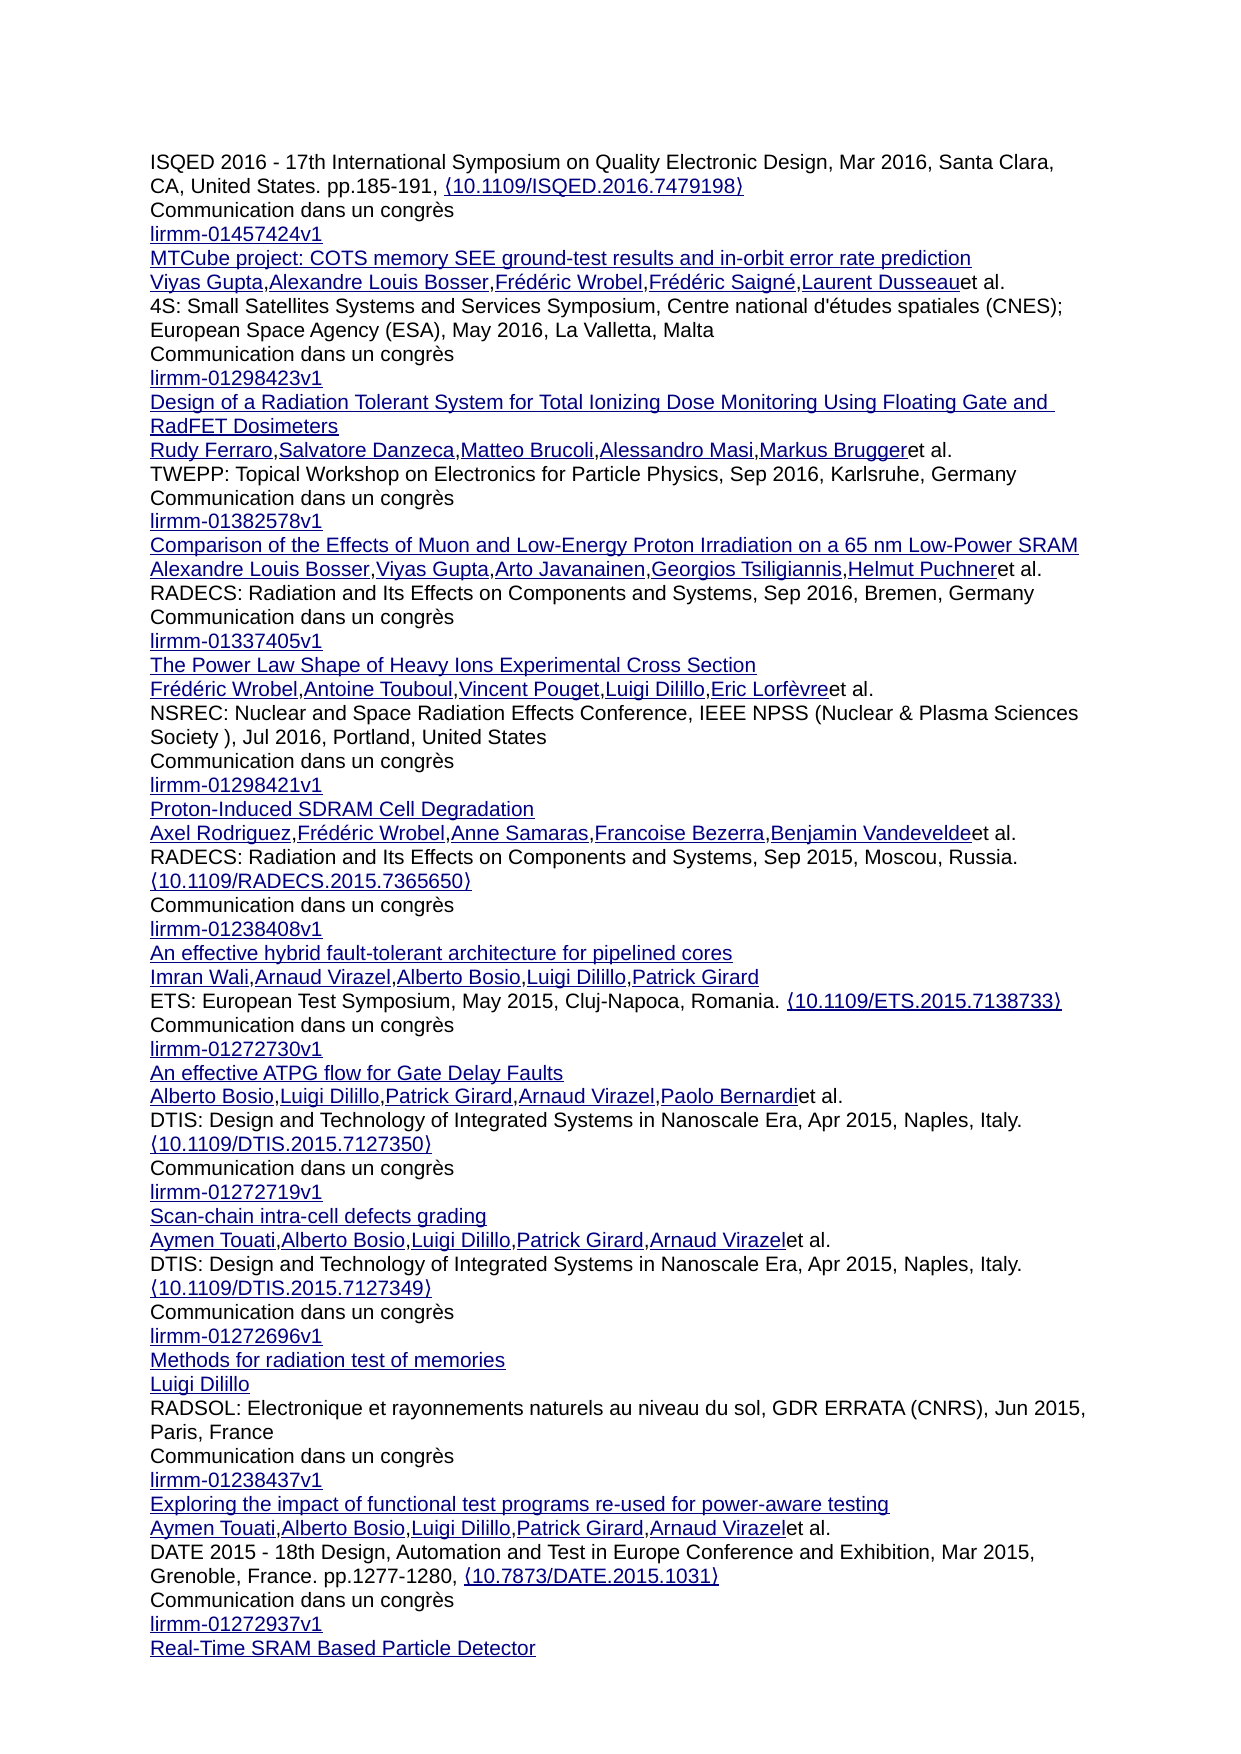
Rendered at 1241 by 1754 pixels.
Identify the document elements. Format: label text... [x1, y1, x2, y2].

table_cell Methods for radiation test of memories Luigi Dilillo RADSOL: Electronique et rayonnements naturels au niveau du sol, GDR ERRATA (CNRS), Jun 2015, Paris, France Communication dans un congrès lirmm-01238437v1 [150, 1348, 1090, 1492]
table_cell Proton-Induced SDRAM Cell Degradation Axel Rodriguez,Frédéric Wrobel,Anne Samaras,Francoise Bezerra,Benjamin Vandeveldeet al. RADECS: Radiation and Its Effects on Components and Systems, Sep 2015, Moscou, Russia. ⟨10.1109/RADECS.2015.7365650⟩ Communication dans un congrès lirmm-01238408v1 [150, 797, 1090, 941]
table_cell Comparison of the Effects of Muon and Low-Energy Proton Irradiation on a 65 nm Low-Power SRAM Alexandre Louis Bosser,Viyas Gupta,Arto Javanainen,Georgios Tsiligiannis,Helmut Puchneret al. RADECS: Radiation and Its Effects on Components and Systems, Sep 2016, Bremen, Germany Communication dans un congrès lirmm-01337405v1 [150, 533, 1090, 653]
table_cell An effective hybrid fault-tolerant architecture for pipelined cores Imran Wali,Arnaud Virazel,Alberto Bosio,Luigi Dilillo,Patrick Girard ETS: European Test Symposium, May 2015, Cluj-Napoca, Romania. ⟨10.1109/ETS.2015.7138733⟩ Communication dans un congrès lirmm-01272730v1 [150, 941, 1090, 1060]
table_cell Real-Time SRAM Based Particle Detector [150, 1635, 1090, 1659]
table_cell MTCube project: COTS memory SEE ground-test results and in-orbit error rate prediction Viyas Gupta,Alexandre Louis Bosser,Frédéric Wrobel,Frédéric Saigné,Laurent Dusseauet al. 4S: Small Satellites Systems and Services Symposium, Centre national d'études spatiales (CNES); European Space Agency (ESA), May 2016, La Valletta, Malta Communication dans un congrès lirmm-01298423v1 [150, 246, 1090, 389]
table_cell Exploring the impact of functional test programs re-used for power-aware testing Aymen Touati,Alberto Bosio,Luigi Dilillo,Patrick Girard,Arnaud Virazelet al. DATE 2015 - 18th Design, Automation and Test in Europe Conference and Exhibition, Mar 2015, Grenoble, France. pp.1277-1280, ⟨10.7873/DATE.2015.1031⟩ Communication dans un congrès lirmm-01272937v1 [150, 1492, 1090, 1635]
table_cell The Power Law Shape of Heavy Ions Experimental Cross Section Frédéric Wrobel,Antoine Touboul,Vincent Pouget,Luigi Dilillo,Eric Lorfèvreet al. NSREC: Nuclear and Space Radiation Effects Conference, IEEE NPSS (Nuclear & Plasma Sciences Society ), Jul 2016, Portland, United States Communication dans un congrès lirmm-01298421v1 [150, 653, 1090, 797]
table_cell Scan-chain intra-cell defects grading Aymen Touati,Alberto Bosio,Luigi Dilillo,Patrick Girard,Arnaud Virazelet al. DTIS: Design and Technology of Integrated Systems in Nanoscale Era, Apr 2015, Naples, Italy. ⟨10.1109/DTIS.2015.7127349⟩ Communication dans un congrès lirmm-01272696v1 [150, 1204, 1090, 1348]
table_cell ISQED 2016 - 17th International Symposium on Quality Electronic Design, Mar 2016, Santa Clara, CA, United States. pp.185-191, ⟨10.1109/ISQED.2016.7479198⟩ Communication dans un congrès lirmm-01457424v1 [150, 150, 1090, 246]
table_cell Design of a Radiation Tolerant System for Total Ionizing Dose Monitoring Using Floating Gate and RadFET Dosimeters Rudy Ferraro,Salvatore Danzeca,Matteo Brucoli,Alessandro Masi,Markus Bruggeret al. TWEPP: Topical Workshop on Electronics for Particle Physics, Sep 2016, Karlsruhe, Germany Communication dans un congrès lirmm-01382578v1 [150, 390, 1090, 533]
table_cell An effective ATPG flow for Gate Delay Faults Alberto Bosio,Luigi Dilillo,Patrick Girard,Arnaud Virazel,Paolo Bernardiet al. DTIS: Design and Technology of Integrated Systems in Nanoscale Era, Apr 2015, Naples, Italy. ⟨10.1109/DTIS.2015.7127350⟩ Communication dans un congrès lirmm-01272719v1 [150, 1060, 1090, 1204]
